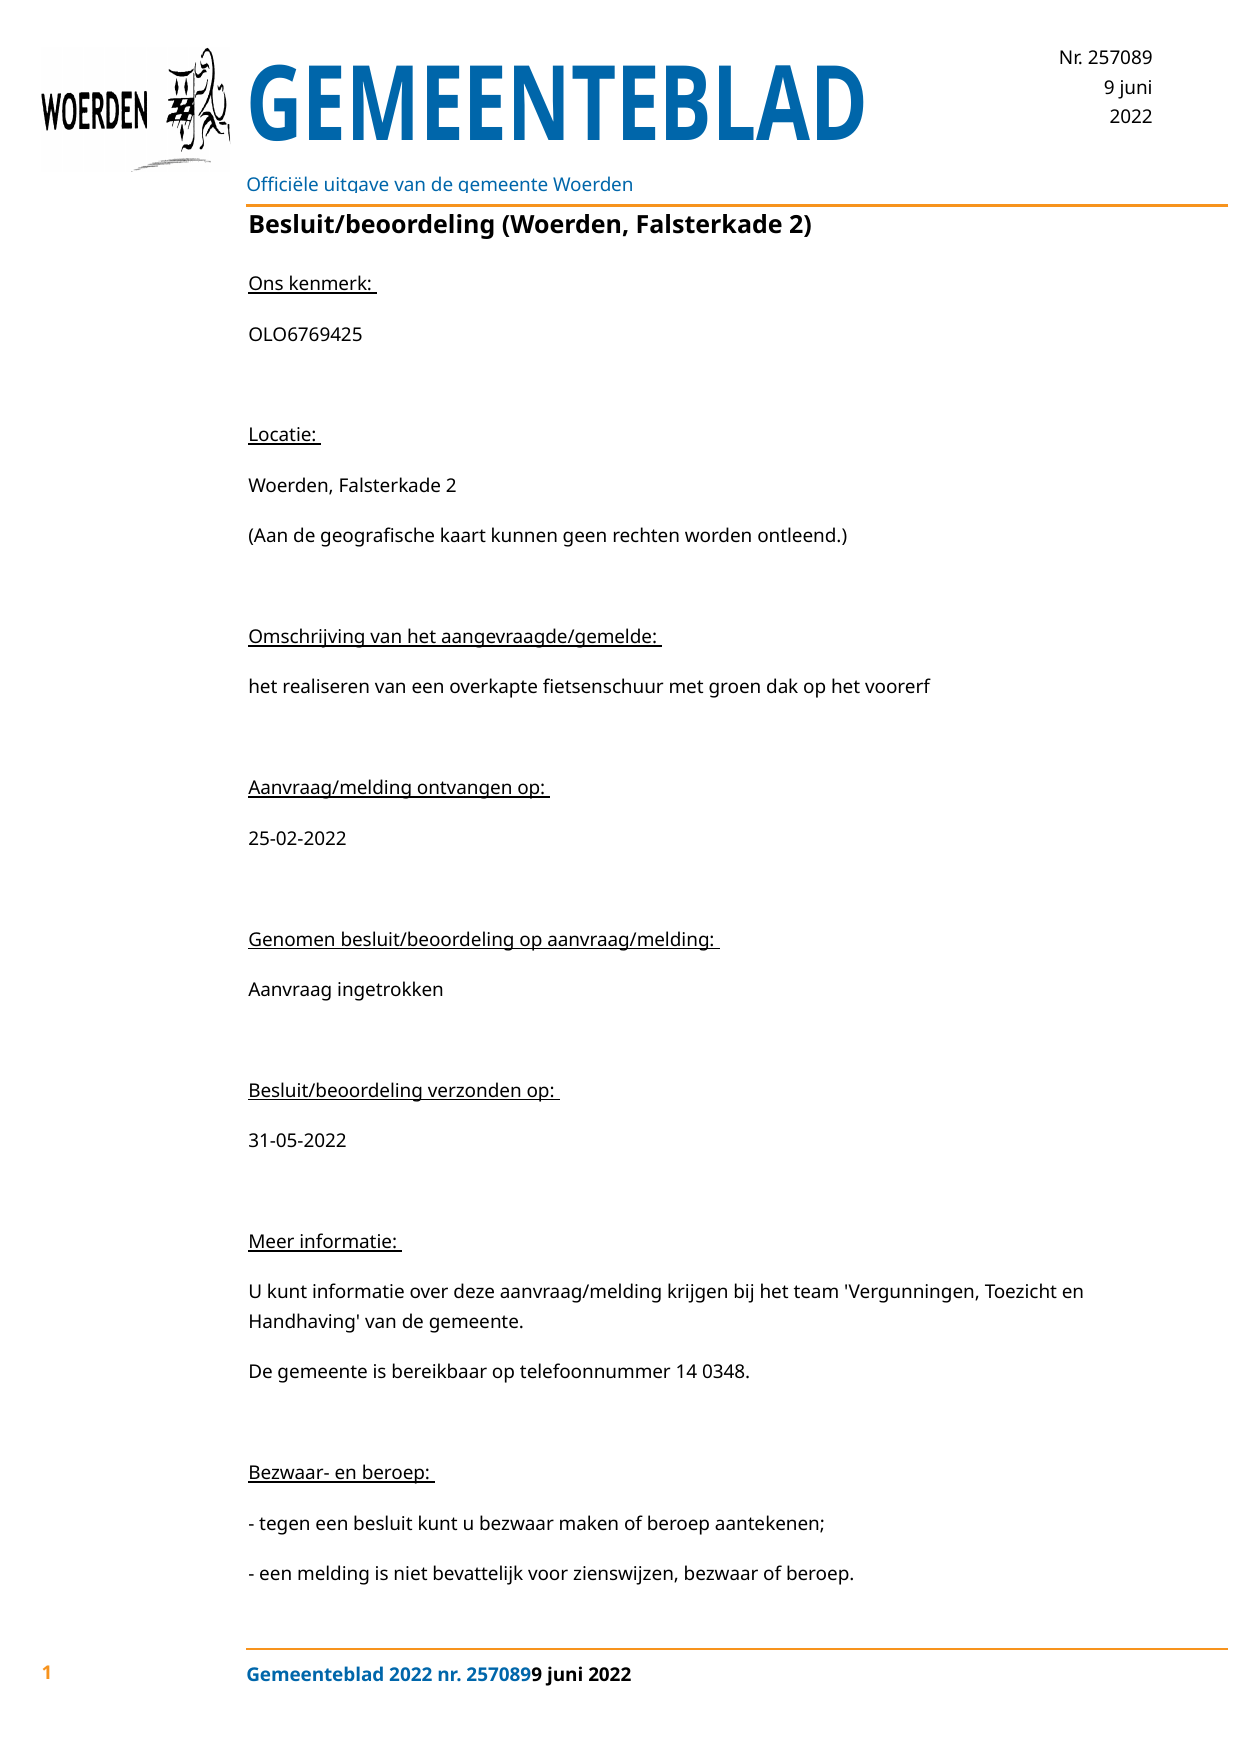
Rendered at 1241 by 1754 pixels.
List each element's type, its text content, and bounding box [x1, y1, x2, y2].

text Genomen besluit/beoordeling op aanvraag/melding: [248, 926, 1152, 951]
picture [41, 47, 231, 172]
text het realiseren van een overkapte fietsenschuur met groen dak op het voorerf [248, 674, 1152, 699]
text - een melding is niet bevattelijk voor zienswijzen, bezwaar of beroep. [248, 1560, 1152, 1586]
text Ons kenmerk: [248, 270, 1152, 296]
text Aanvraag/melding ontvangen op: [248, 774, 1152, 800]
text (Aan de geografische kaart kunnen geen rechten worden ontleend.) [248, 522, 1152, 548]
text Aanvraag ingetrokken [248, 976, 1152, 1002]
text U kunt informatie over deze aanvraag/melding krijgen bij het team 'Vergunningen, Toezicht en Handhaving' van de gemeente. [248, 1279, 1152, 1334]
text - tegen een besluit kunt u bezwaar maken of beroep aantekenen; [248, 1510, 1152, 1536]
text Besluit/beoordeling (Woerden, Falsterkade 2) [248, 207, 1152, 241]
text 31-05-2022 [248, 1127, 1152, 1153]
text Besluit/beoordeling verzonden op: [248, 1077, 1152, 1103]
text 25-02-2022 [248, 825, 1152, 851]
text De gemeente is bereikbaar op telefoonnummer 14 0348. [248, 1359, 1152, 1384]
text Locatie: [248, 422, 1152, 447]
text OLO6769425 [248, 321, 1152, 346]
text Omschrijving van het aangevraagde/gemelde: [248, 623, 1152, 649]
text Bezwaar- en beroep: [248, 1459, 1152, 1485]
text Woerden, Falsterkade 2 [248, 472, 1152, 498]
text Meer informatie: [248, 1228, 1152, 1254]
